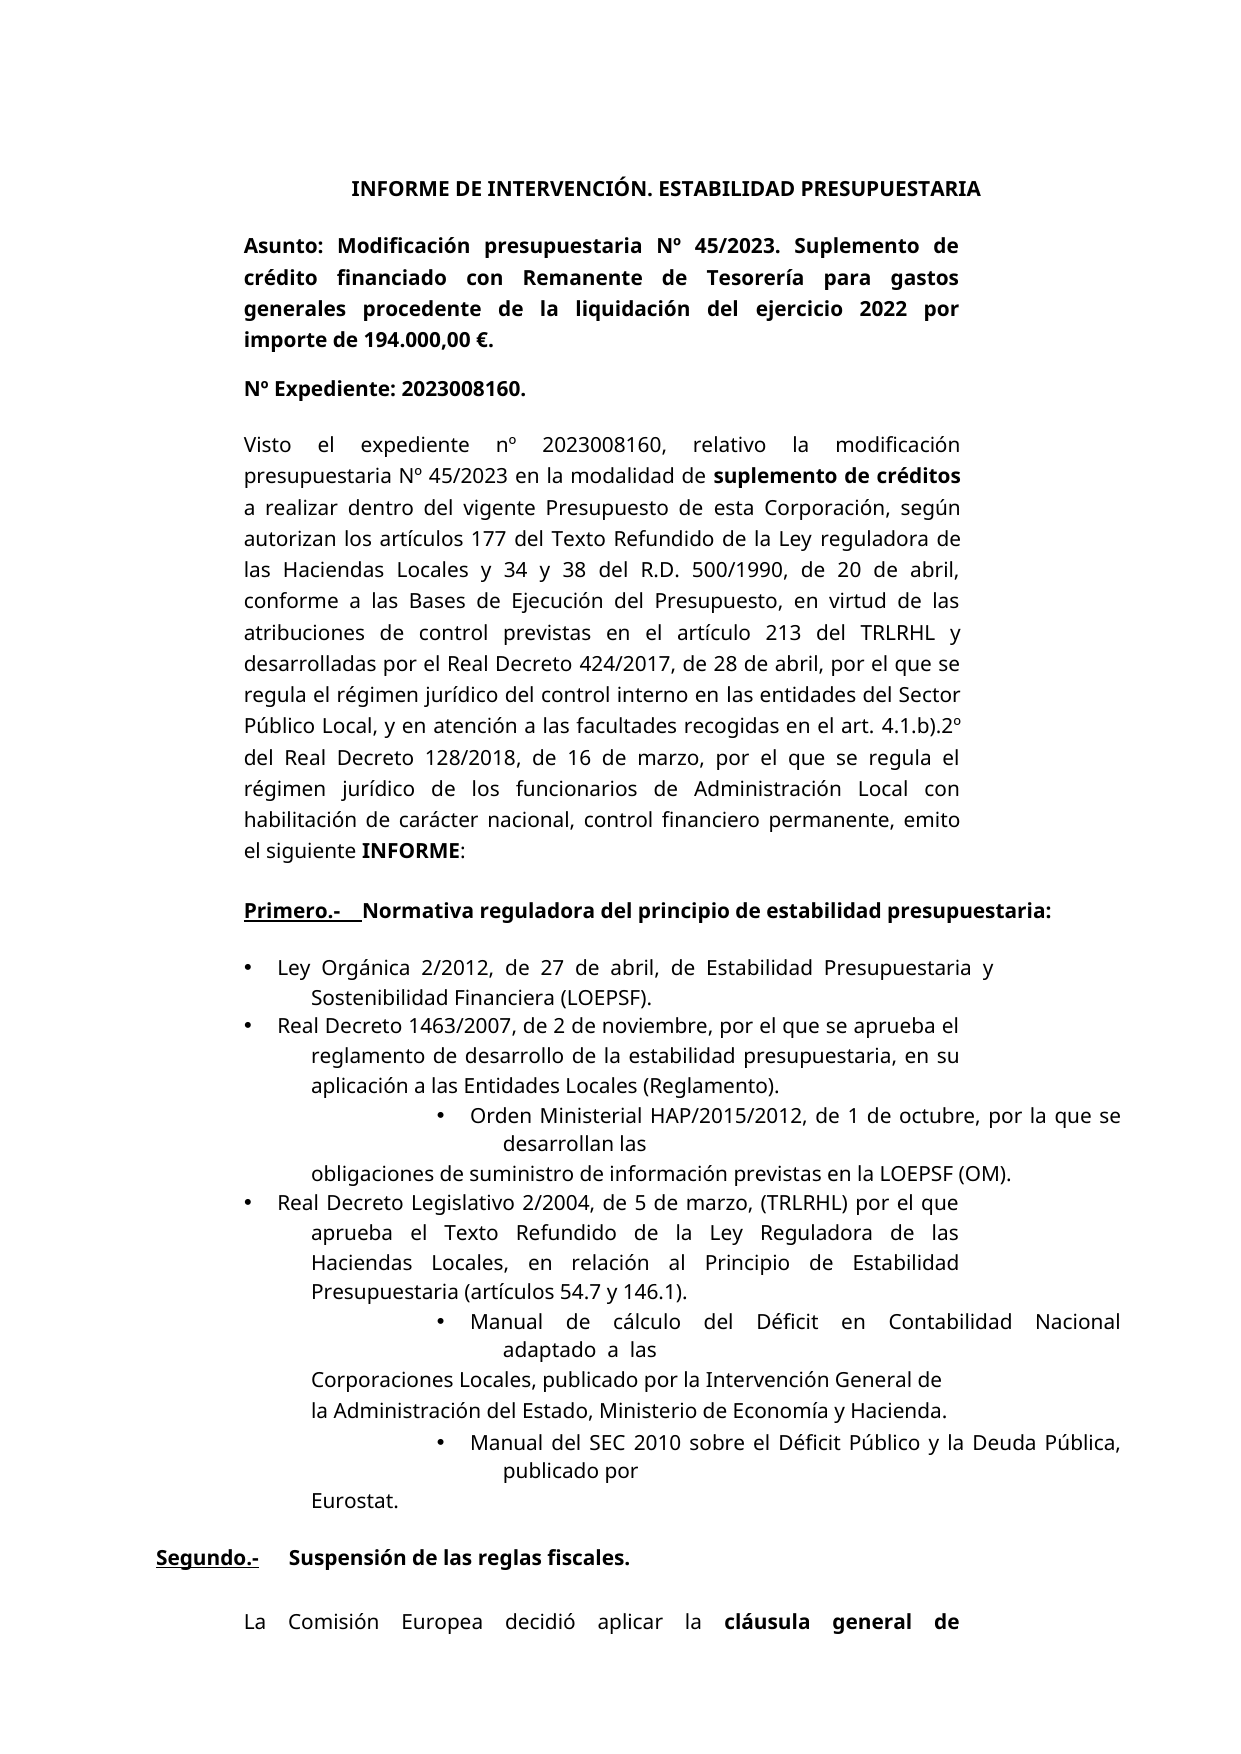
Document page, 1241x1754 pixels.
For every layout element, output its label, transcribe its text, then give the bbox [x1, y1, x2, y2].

list Manual del SEC 2010 sobre el Déficit Público y la Deuda Pública, publicado por [437, 1428, 1122, 1485]
text INFORME DE INTERVENCIÓN. ESTABILIDAD PRESUPUESTARIA [351, 174, 1025, 203]
text La Comisión Europea decidió aplicar la cláusula general de [243, 1607, 959, 1636]
text Visto el expediente nº 2023008160, relativo la modificación presupuestaria Nº 45/2023 en la modalidad de suplemento de créditos a realizar dentro del vigente Presupuesto de esta Corporación, según autorizan los artículos 177 del Texto Refundido de la Ley reguladora de las Haciendas Locales y 34 y 38 del R.D. 500/1990, de 20 de abril, conforme a las Bases de Ejecución del Presupuesto, en virtud de las atribuciones de control previstas en el artículo 213 del TRLRHL y desarrolladas por el Real Decreto 424/2017, de 28 de abril, por el que se regula el régimen jurídico del control interno en las entidades del Sector Público Local, y en atención a las facultades recogidas en el art. 4.1.b).2º del Real Decreto 128/2018, de 16 de marzo, por el que se regula el régimen jurídico de los funcionarios de Administración Local con habilitación de carácter nacional, control financiero permanente, emito el siguiente INFORME: [243, 430, 961, 865]
text Nº Expediente: 2023008160. [243, 374, 1122, 402]
list Ley Orgánica 2/2012, de 27 de abril, de Estabilidad Presupuestaria y [244, 953, 1122, 982]
list Manual de cálculo del Déficit en Contabilidad Nacional adaptado a las [437, 1307, 1122, 1364]
list Real Decreto 1463/2007, de 2 de noviembre, por el que se aprueba el reglamento de desarrollo de la estabilidad presupuestaria, en su aplicación a las Entidades Locales (Reglamento). [244, 1012, 960, 1099]
text Eurostat. [311, 1486, 1025, 1514]
text Corporaciones Locales, publicado por la Intervención General de la Administración del Estado, Ministerio de Economía y Hacienda. [311, 1365, 963, 1425]
text Primero.- Normativa reguladora del principio de estabilidad presupuestaria: [243, 896, 1122, 925]
text Sostenibilidad Financiera (LOEPSF). [311, 983, 1025, 1012]
text Asunto: Modificación presupuestaria Nº 45/2023. Suplemento de crédito financiado con Remanente de Tesorería para gastos generales procedente de la liquidación del ejercicio 2022 por importe de 194.000,00 €. [243, 232, 959, 354]
list Orden Ministerial HAP/2015/2012, de 1 de octubre, por la que se desarrollan las [437, 1101, 1122, 1158]
text obligaciones de suministro de información previstas en la LOEPSF (OM). [311, 1159, 1025, 1188]
text Segundo.- Suspensión de las reglas fiscales. [118, 1543, 668, 1571]
list Real Decreto Legislativo 2/2004, de 5 de marzo, (TRLRHL) por el que aprueba el Texto Refundido de la Ley Reguladora de las Haciendas Locales, en relación al Principio de Estabilidad Presupuestaria (artículos 54.7 y 146.1). [244, 1188, 960, 1306]
